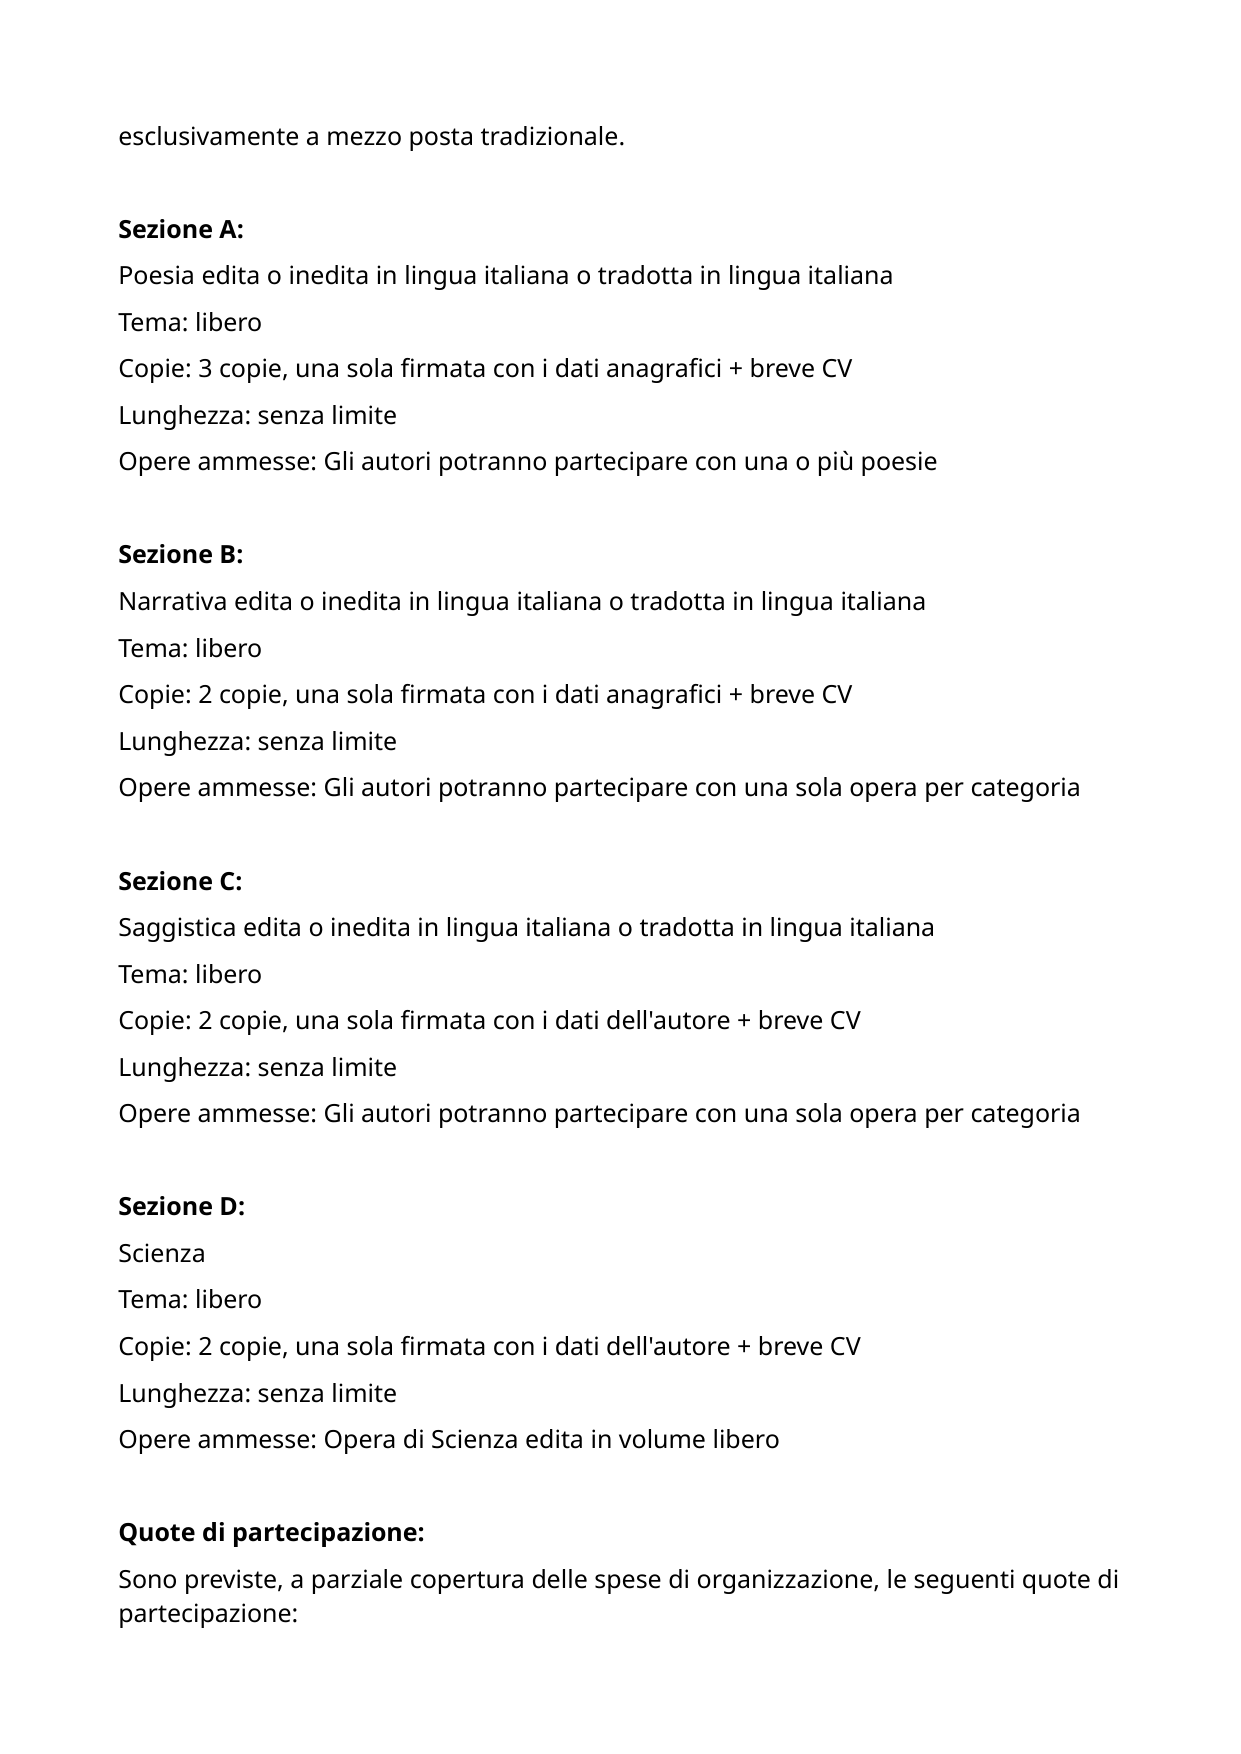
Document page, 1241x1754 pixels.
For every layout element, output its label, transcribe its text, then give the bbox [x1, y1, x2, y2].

text Opere ammesse: Gli autori potranno partecipare con una sola opera per categoria [118, 770, 1122, 804]
text Tema: libero [118, 1282, 1122, 1316]
text Lunghezza: senza limite [118, 397, 1122, 432]
text Tema: libero [118, 956, 1122, 990]
text Sezione C: [118, 863, 1122, 897]
text Quote di partecipazione: [118, 1515, 1122, 1549]
text Sezione B: [118, 537, 1122, 571]
text Sono previste, a parziale copertura delle spese di organizzazione, le seguenti quote di partecipazione: [118, 1562, 1122, 1630]
text Copie: 2 copie, una sola firmata con i dati dell'autore + breve CV [118, 1003, 1122, 1037]
text Sezione A: [118, 211, 1122, 245]
text Scienza [118, 1236, 1122, 1270]
text Saggistica edita o inedita in lingua italiana o tradotta in lingua italiana [118, 910, 1122, 944]
text Lunghezza: senza limite [118, 1375, 1122, 1409]
text Poesia edita o inedita in lingua italiana o tradotta in lingua italiana [118, 258, 1122, 292]
text Opere ammesse: Gli autori potranno partecipare con una sola opera per categoria [118, 1096, 1122, 1130]
text Opere ammesse: Opera di Scienza edita in volume libero [118, 1422, 1122, 1456]
text esclusivamente a mezzo posta tradizionale. [118, 118, 1122, 152]
text Narrativa edita o inedita in lingua italiana o tradotta in lingua italiana [118, 584, 1122, 618]
text Sezione D: [118, 1189, 1122, 1223]
text Lunghezza: senza limite [118, 1049, 1122, 1083]
text Tema: libero [118, 304, 1122, 338]
text Opere ammesse: Gli autori potranno partecipare con una o più poesie [118, 444, 1122, 478]
text Lunghezza: senza limite [118, 723, 1122, 757]
text Copie: 2 copie, una sola firmata con i dati dell'autore + breve CV [118, 1329, 1122, 1363]
text Copie: 2 copie, una sola firmata con i dati anagrafici + breve CV [118, 677, 1122, 711]
text Tema: libero [118, 630, 1122, 664]
text Copie: 3 copie, una sola firmata con i dati anagrafici + breve CV [118, 351, 1122, 385]
